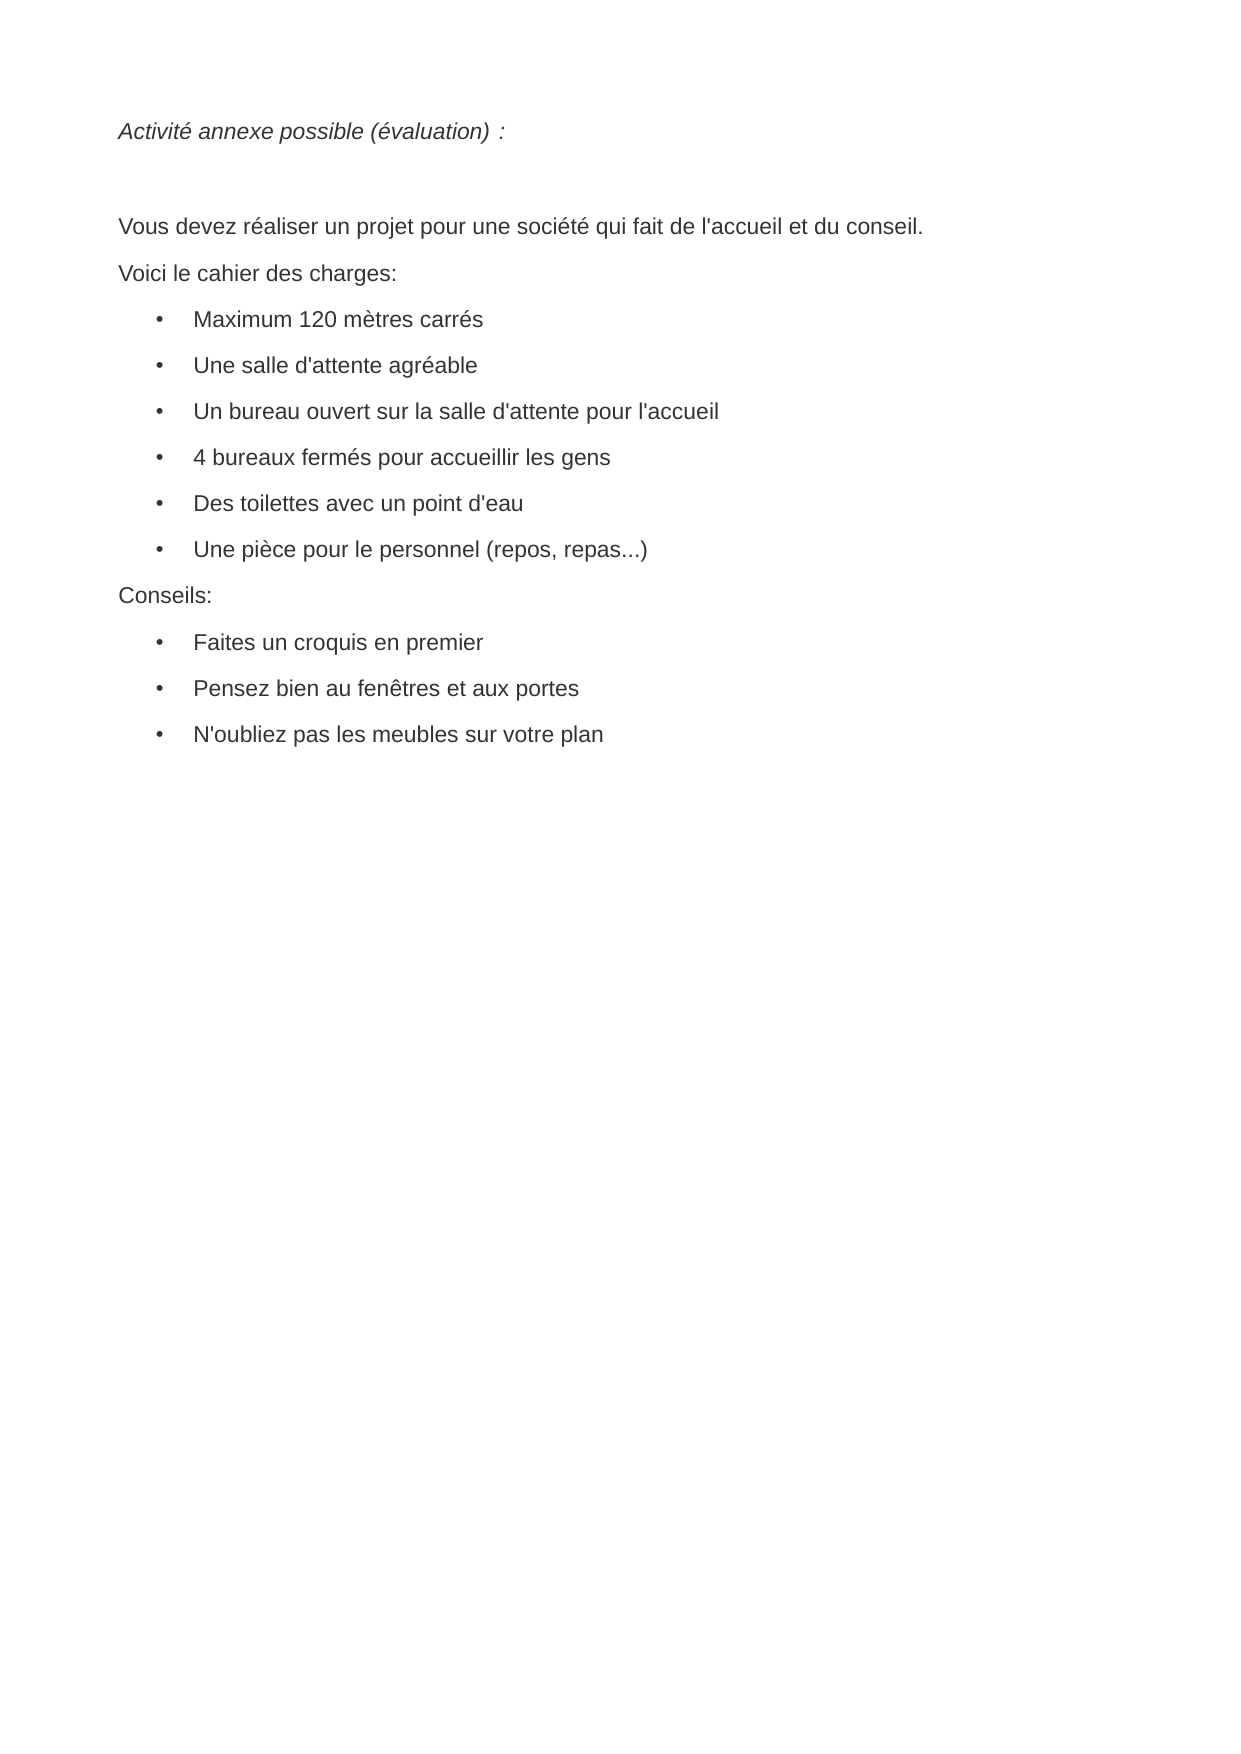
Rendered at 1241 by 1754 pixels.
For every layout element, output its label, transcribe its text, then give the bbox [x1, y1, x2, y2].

text Conseils: [118, 582, 1122, 609]
text Vous devez réaliser un projet pour une société qui fait de l'accueil et du conseil. [118, 213, 1122, 240]
list Un bureau ouvert sur la salle d'attente pour l'accueil [156, 398, 1122, 424]
list Une pièce pour le personnel (repos, repas...) [156, 536, 1122, 563]
text Activité annexe possible (évaluation) : [118, 118, 1122, 144]
list Pensez bien au fenêtres et aux portes [156, 675, 1122, 701]
list Une salle d'attente agréable [156, 352, 1122, 378]
list Maximum 120 mètres carrés [156, 306, 1122, 332]
list 4 bureaux fermés pour accueillir les gens [156, 444, 1122, 470]
text Voici le cahier des charges: [118, 259, 1122, 286]
list Des toilettes avec un point d'eau [156, 490, 1122, 517]
list N'oubliez pas les meubles sur votre plan [156, 721, 1122, 747]
list Faites un croquis en premier [156, 629, 1122, 655]
